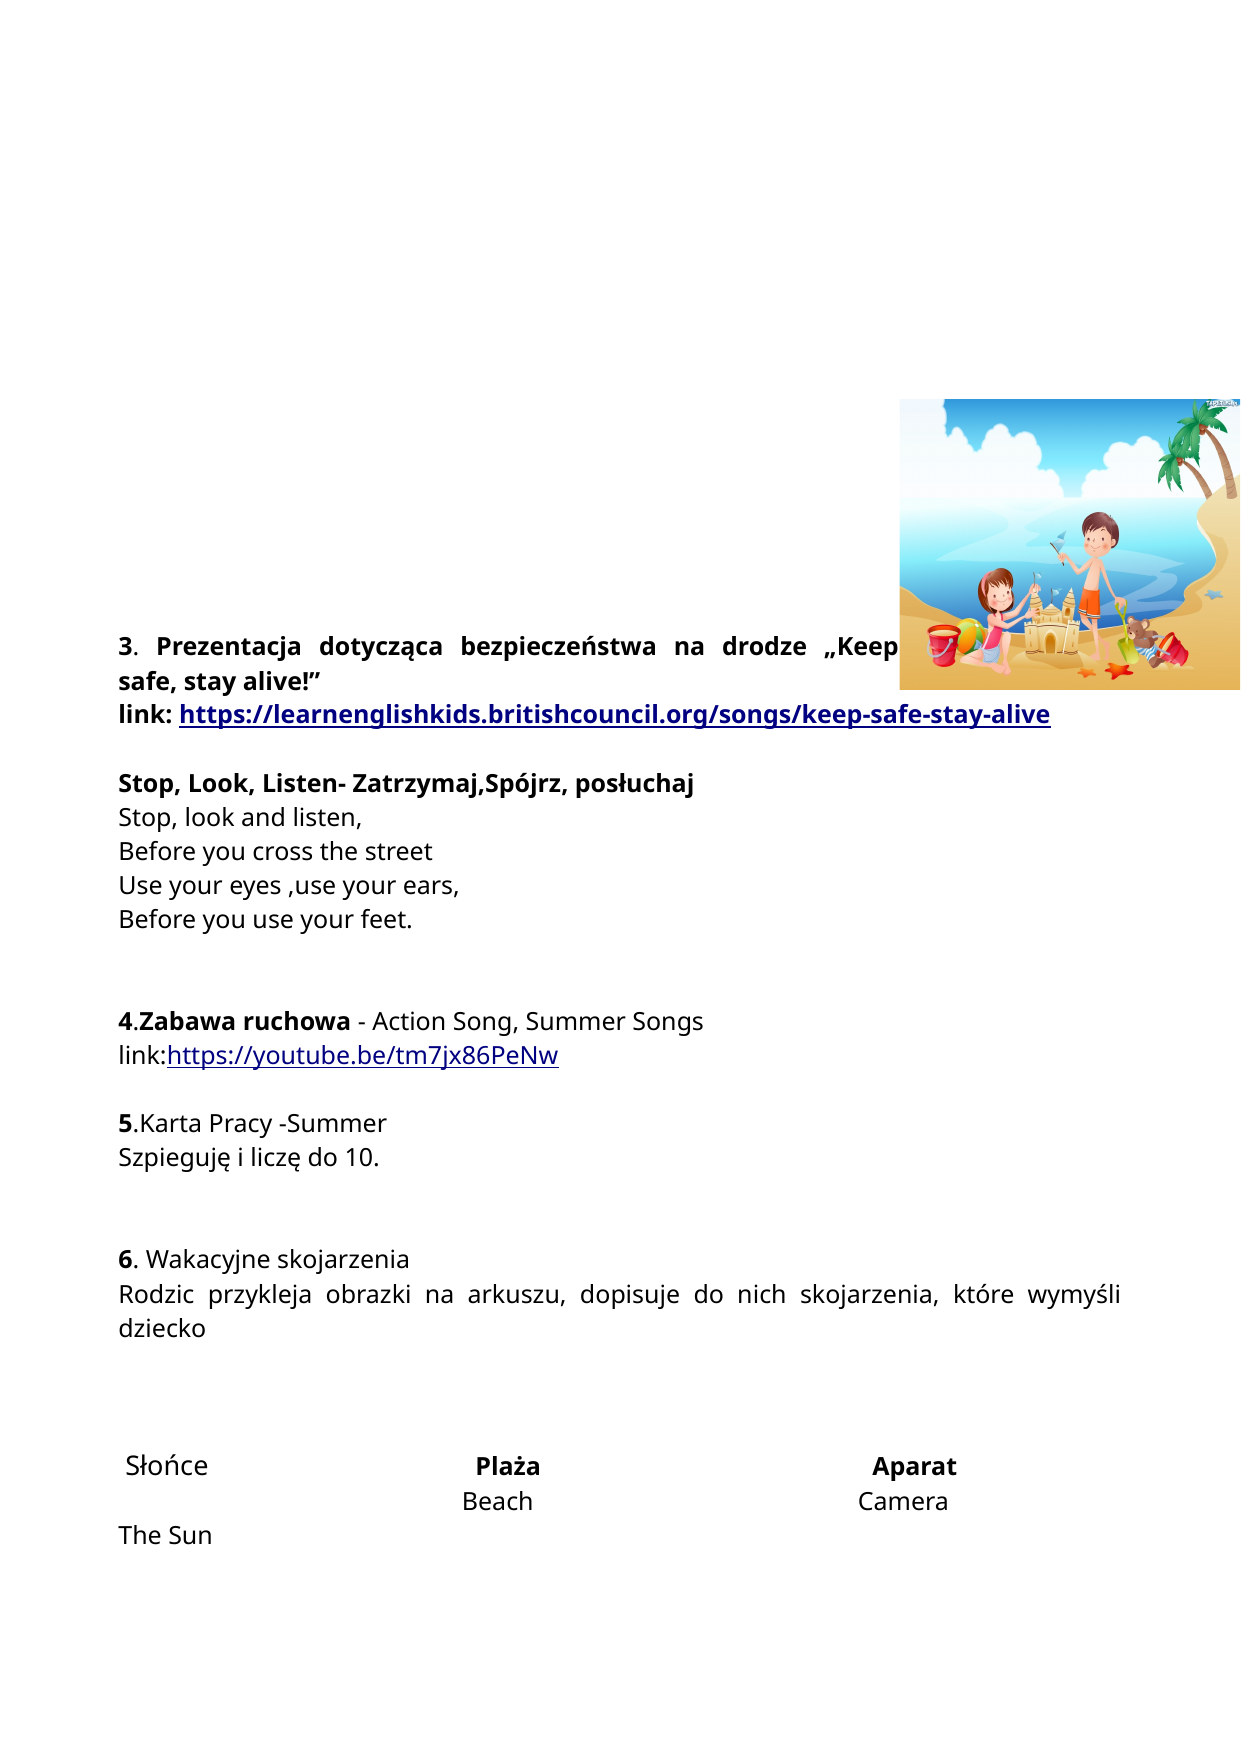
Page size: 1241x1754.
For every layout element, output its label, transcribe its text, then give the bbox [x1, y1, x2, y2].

text 5.Karta Pracy -Summer [118, 1106, 1122, 1140]
text Słońce Plaża Aparat [118, 1447, 1122, 1483]
text Szpieguję i liczę do 10. [118, 1140, 1122, 1174]
text The Sun [118, 1517, 1122, 1552]
text 4.Zabawa ruchowa - Action Song, Summer Songs [118, 1004, 1122, 1038]
text Before you use your feet. [118, 902, 1122, 936]
text Stop, look and listen, [118, 799, 1122, 833]
text 3. Prezentacja dotycząca bezpieczeństwa na drodze „Keep safe, stay alive!” [118, 629, 1122, 697]
text 6. Wakacyjne skojarzenia [118, 1242, 1122, 1276]
text Rodzic przykleja obrazki na arkuszu, dopisuje do nich skojarzenia, które wymyśli dziecko [118, 1276, 1122, 1344]
text link:https://youtube.be/tm7jx86PeNw [118, 1038, 1122, 1072]
text Beach Camera [118, 1483, 1122, 1517]
text Before you cross the street [118, 833, 1122, 867]
picture [899, 399, 1241, 690]
text Stop, Look, Listen- Zatrzymaj,Spójrz, posłuchaj [118, 765, 1122, 799]
text link: https://learnenglishkids.britishcouncil.org/songs/keep-safe-stay-alive [118, 697, 1122, 731]
text Use your eyes ,use your ears, [118, 867, 1122, 902]
